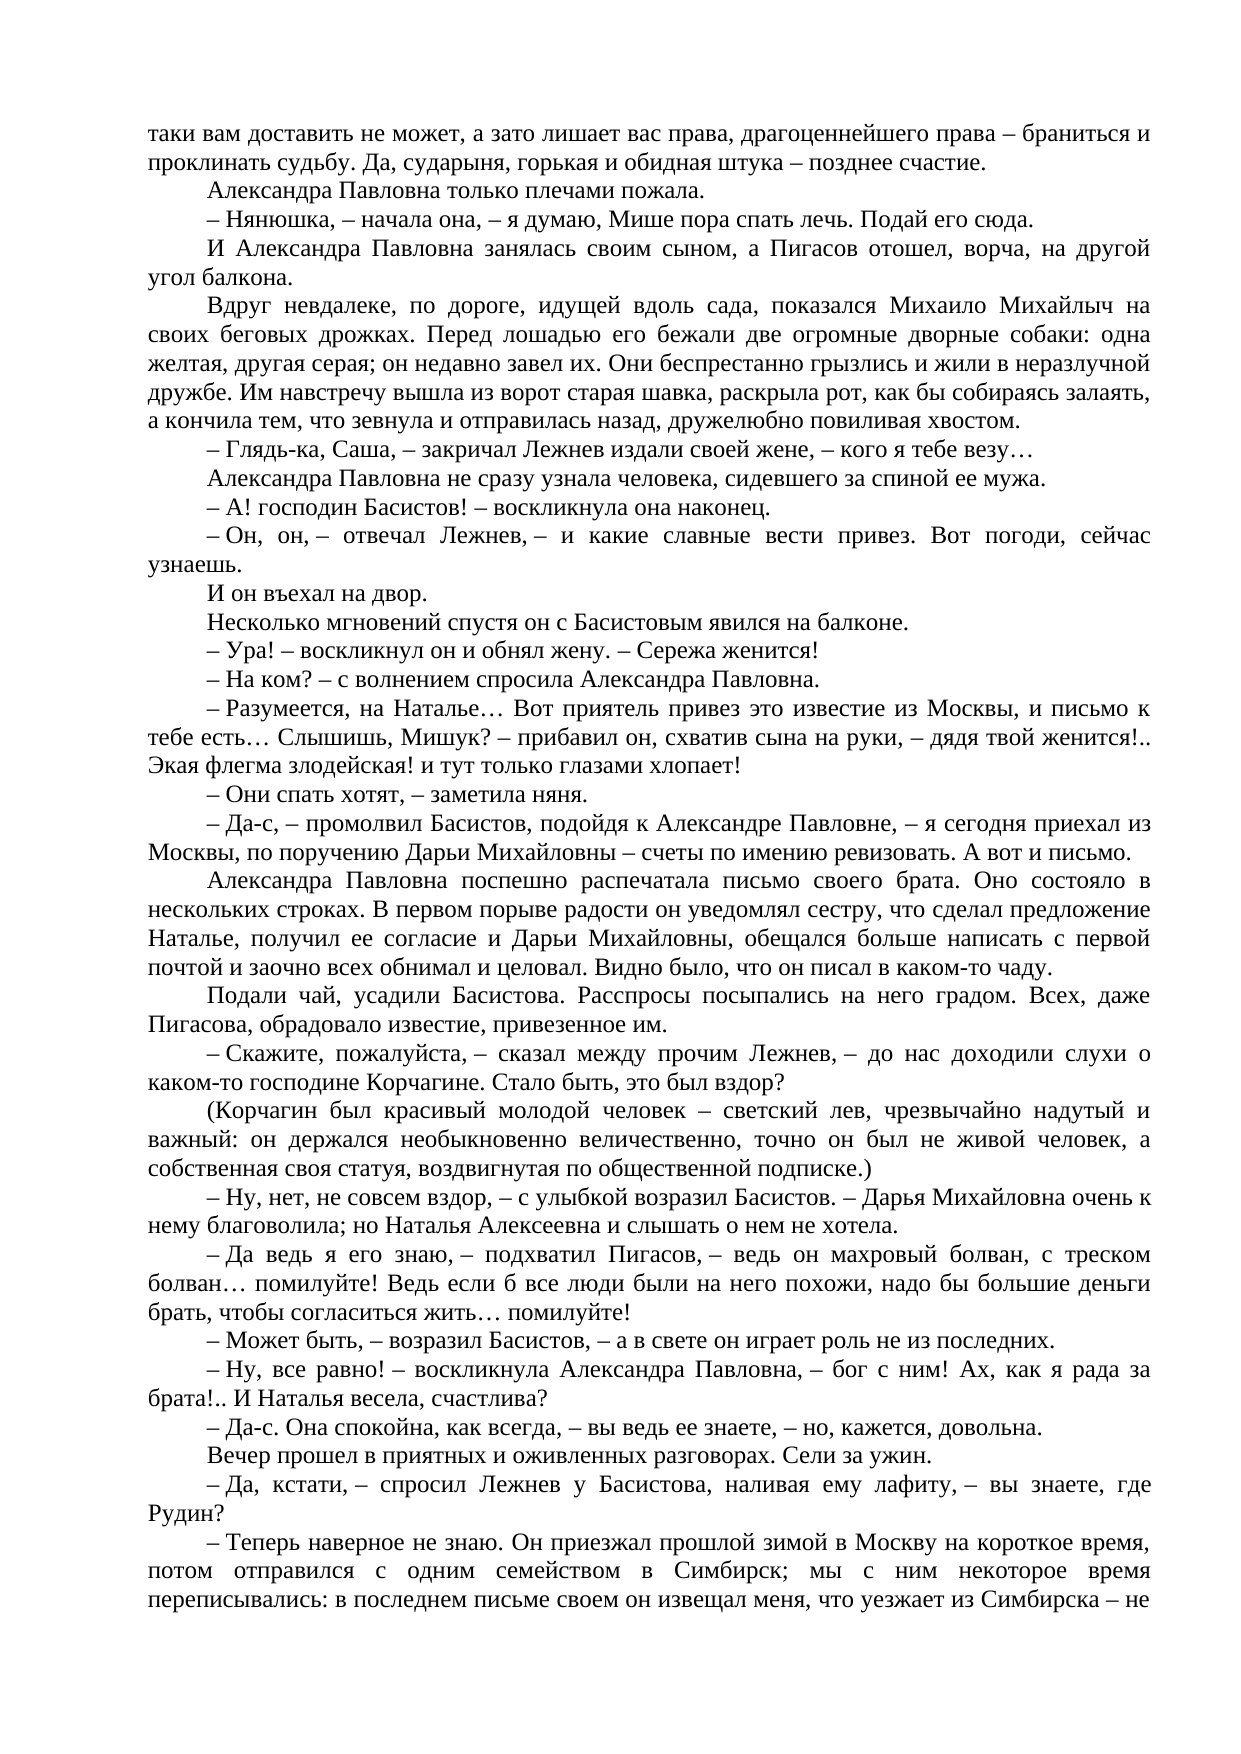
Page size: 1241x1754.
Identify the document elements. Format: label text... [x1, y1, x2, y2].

text (Корчагин был красивый молодой человек – светский лев, чрезвычайно надутый и важный: он держался необыкновенно величественно, точно он был не живой человек, а собственная своя статуя, воздвигнутая по общественной подписке.) [148, 1096, 1152, 1182]
text – Ура! – воскликнул он и обнял жену. – Сережа женится! [148, 636, 1152, 664]
text – Да-с, – промолвил Басистов, подойдя к Александре Павловне, – я сегодня приехал из Москвы, по поручению Дарьи Михайловны – счеты по имению ревизовать. А вот и письмо. [148, 808, 1152, 866]
text – Ну, все равно! – воскликнула Александра Павловна, – бог с ним! Ах, как я рада за брата!.. И Наталья весела, счастлива? [148, 1354, 1152, 1412]
text Вечер прошел в приятных и оживленных разговорах. Сели за ужин. [148, 1441, 1152, 1469]
text – Да, кстати, – спросил Лежнев у Басистова, наливая ему лафиту, – вы знаете, где Рудин? [148, 1469, 1152, 1527]
text – Да ведь я его знаю, – подхватил Пигасов, – ведь он махровый болван, с треском болван… помилуйте! Ведь если б все люди были на него похожи, надо бы большие деньги брать, чтобы согласиться жить… помилуйте! [148, 1239, 1152, 1326]
text – Теперь наверное не знаю. Он приезжал прошлой зимой в Москву на короткое время, потом отправился с одним семейством в Симбирск; мы с ним некоторое время переписывались: в последнем письме своем он извещал меня, что уезжает из Симбирска – не [148, 1527, 1152, 1613]
text Александра Павловна только плечами пожала. [148, 176, 1152, 204]
text Подали чай, усадили Басистова. Расспросы посыпались на него градом. Всех, даже Пигасова, обрадовало известие, привезенное им. [148, 981, 1152, 1038]
text – А! господин Басистов! – воскликнула она наконец. [148, 492, 1152, 521]
text таки вам доставить не может, а зато лишает вас права, драгоценнейшего права – браниться и проклинать судьбу. Да, сударыня, горькая и обидная штука – позднее счастие. [148, 118, 1152, 176]
text Александра Павловна поспешно распечатала письмо своего брата. Оно состояло в нескольких строках. В первом порыве радости он уведомлял сестру, что сделал предложение Наталье, получил ее согласие и Дарьи Михайловны, обещался больше написать с первой почтой и заочно всех обнимал и целовал. Видно было, что он писал в каком-то чаду. [148, 866, 1152, 981]
text – Скажите, пожалуйста, – сказал между прочим Лежнев, – до нас доходили слухи о каком-то господине Корчагине. Стало быть, это был вздор? [148, 1038, 1152, 1096]
text И он въехал на двор. [148, 578, 1152, 607]
text – Они спать хотят, – заметила няня. [148, 779, 1152, 808]
text – Может быть, – возразил Басистов, – а в свете он играет роль не из последних. [148, 1326, 1152, 1354]
text Александра Павловна не сразу узнала человека, сидевшего за спиной ее мужа. [148, 463, 1152, 492]
text – Нянюшка, – начала она, – я думаю, Мише пора спать лечь. Подай его сюда. [148, 204, 1152, 233]
text – Ну, нет, не совсем вздор, – с улыбкой возразил Басистов. – Дарья Михайловна очень к нему благоволила; но Наталья Алексеевна и слышать о нем не хотела. [148, 1182, 1152, 1239]
text И Александра Павловна занялась своим сыном, а Пигасов отошел, ворча, на другой угол балкона. [148, 233, 1152, 291]
text – На ком? – с волнением спросила Александра Павловна. [148, 664, 1152, 693]
text – Разумеется, на Наталье… Вот приятель привез это известие из Москвы, и письмо к тебе есть… Слышишь, Мишук? – прибавил он, схватив сына на руки, – дядя твой женится!.. Экая флегма злодейская! и тут только глазами хлопает! [148, 693, 1152, 779]
text Вдруг невдалеке, по дороге, идущей вдоль сада, показался Михаило Михайлыч на своих беговых дрожках. Перед лошадью его бежали две огромные дворные собаки: одна желтая, другая серая; он недавно завел их. Они беспрестанно грызлись и жили в неразлучной дружбе. Им навстречу вышла из ворот старая шавка, раскрыла рот, как бы собираясь залаять, а кончила тем, что зевнула и отправилась назад, дружелюбно повиливая хвостом. [148, 291, 1152, 434]
text – Да-с. Она спокойна, как всегда, – вы ведь ее знаете, – но, кажется, довольна. [148, 1412, 1152, 1441]
text – Он, он, – отвечал Лежнев, – и какие славные вести привез. Вот погоди, сейчас узнаешь. [148, 521, 1152, 578]
text – Глядь-ка, Саша, – закричал Лежнев издали своей жене, – кого я тебе везу… [148, 434, 1152, 463]
text Несколько мгновений спустя он с Басистовым явился на балконе. [148, 607, 1152, 636]
